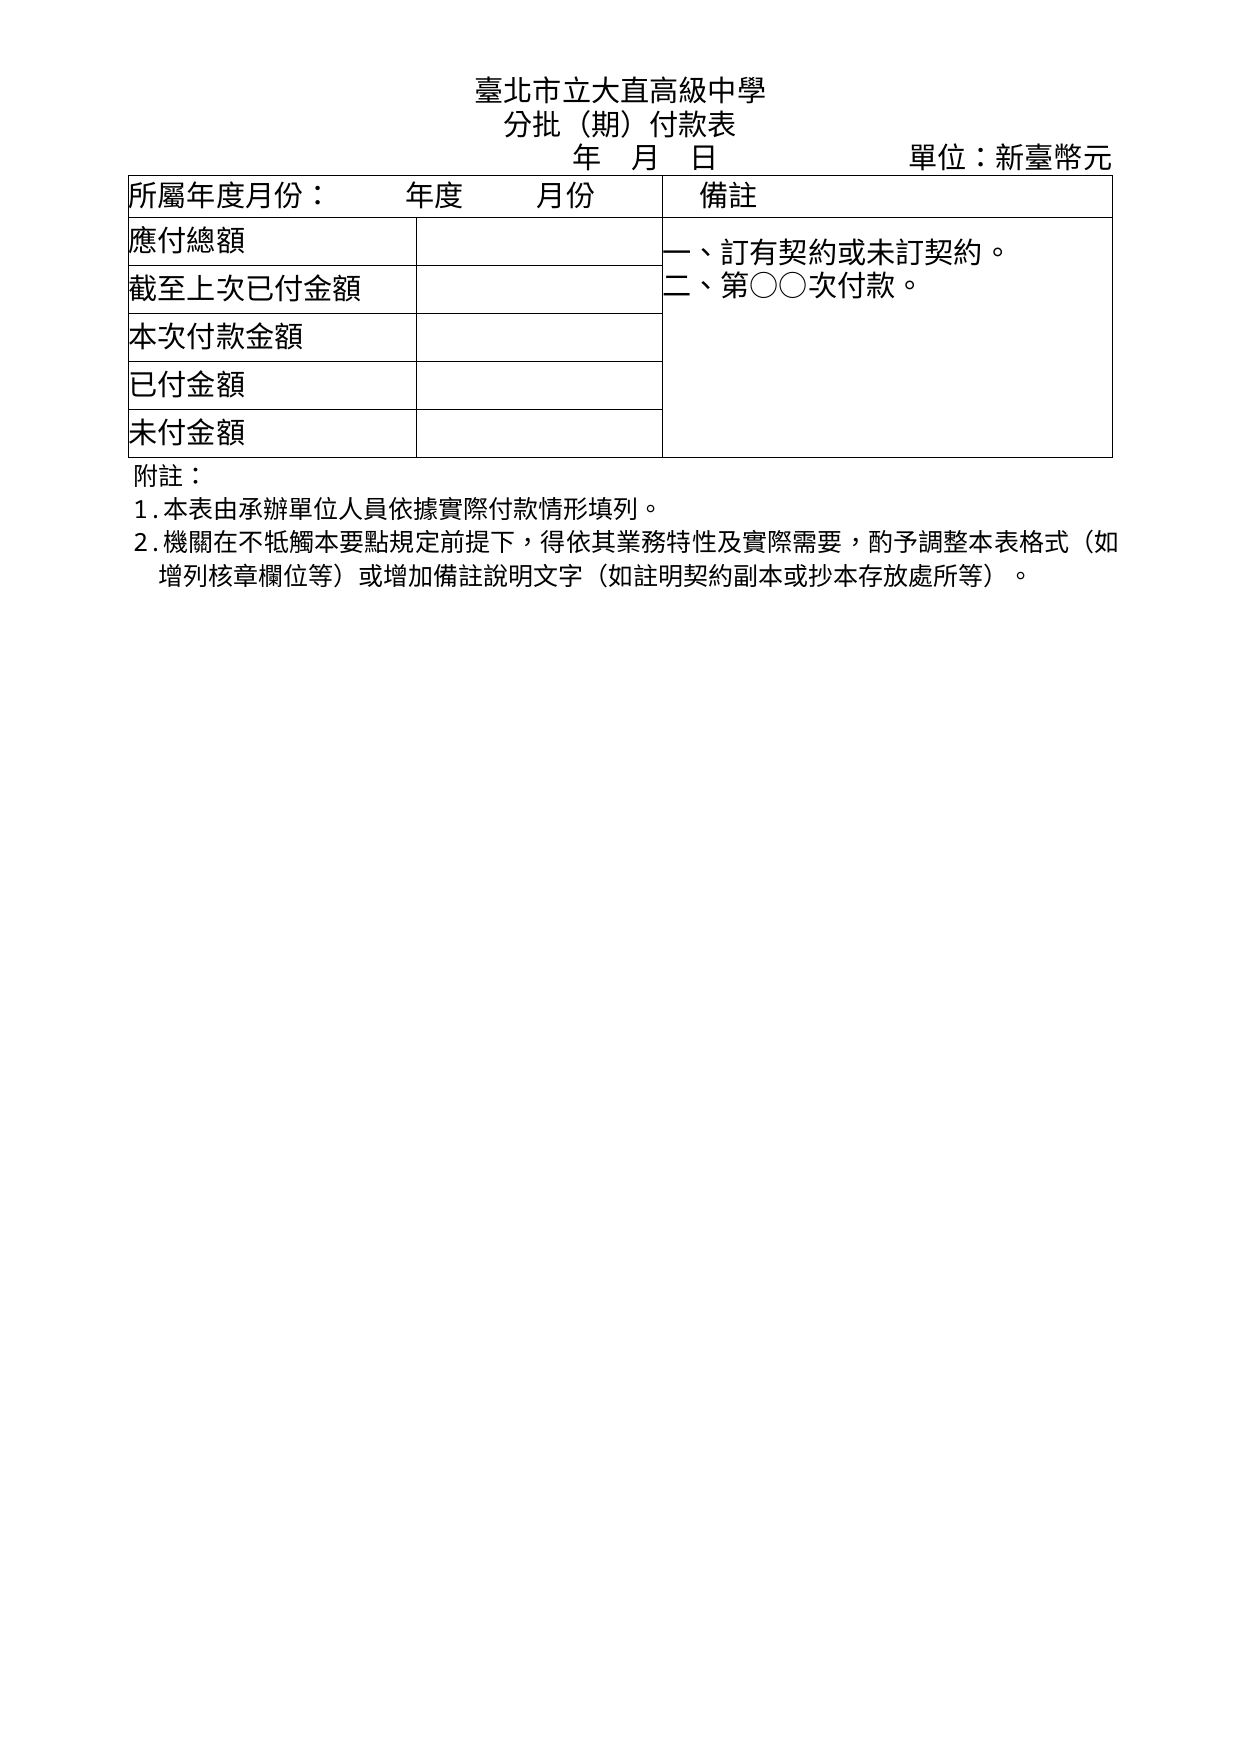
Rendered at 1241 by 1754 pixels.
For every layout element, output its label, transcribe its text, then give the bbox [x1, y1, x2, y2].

table_cell 一、訂有契約或未訂契約。 二、第○○次付款。 [663, 218, 1112, 457]
table_cell 截至上次已付金額 [129, 266, 416, 313]
table_cell 未付金額 [129, 410, 416, 457]
text 附註： [133, 458, 1122, 492]
table_cell 已付金額 [129, 362, 416, 409]
table_cell 備註 [663, 176, 1112, 217]
table_header 臺北市立大直高級中學 分批（期）付款表 年 月 日 單位：新臺幣元 [128, 75, 1112, 175]
table_cell [417, 218, 662, 265]
table_cell [417, 314, 662, 361]
text 2.機關在不牴觸本要點規定前提下，得依其業務特性及實際需要，酌予調整本表格式（如增列核章欄位等）或增加備註說明文字（如註明契約副本或抄本存放處所等）。 [133, 525, 1122, 592]
table_cell 所屬年度月份： 年度 月份 [129, 176, 662, 217]
table_cell [417, 410, 662, 457]
table_cell 應付總額 [129, 218, 416, 265]
table_cell [417, 266, 662, 313]
table_cell 本次付款金額 [129, 314, 416, 361]
table_cell [417, 362, 662, 409]
text 1.本表由承辦單位人員依據實際付款情形填列。 [133, 492, 1122, 525]
